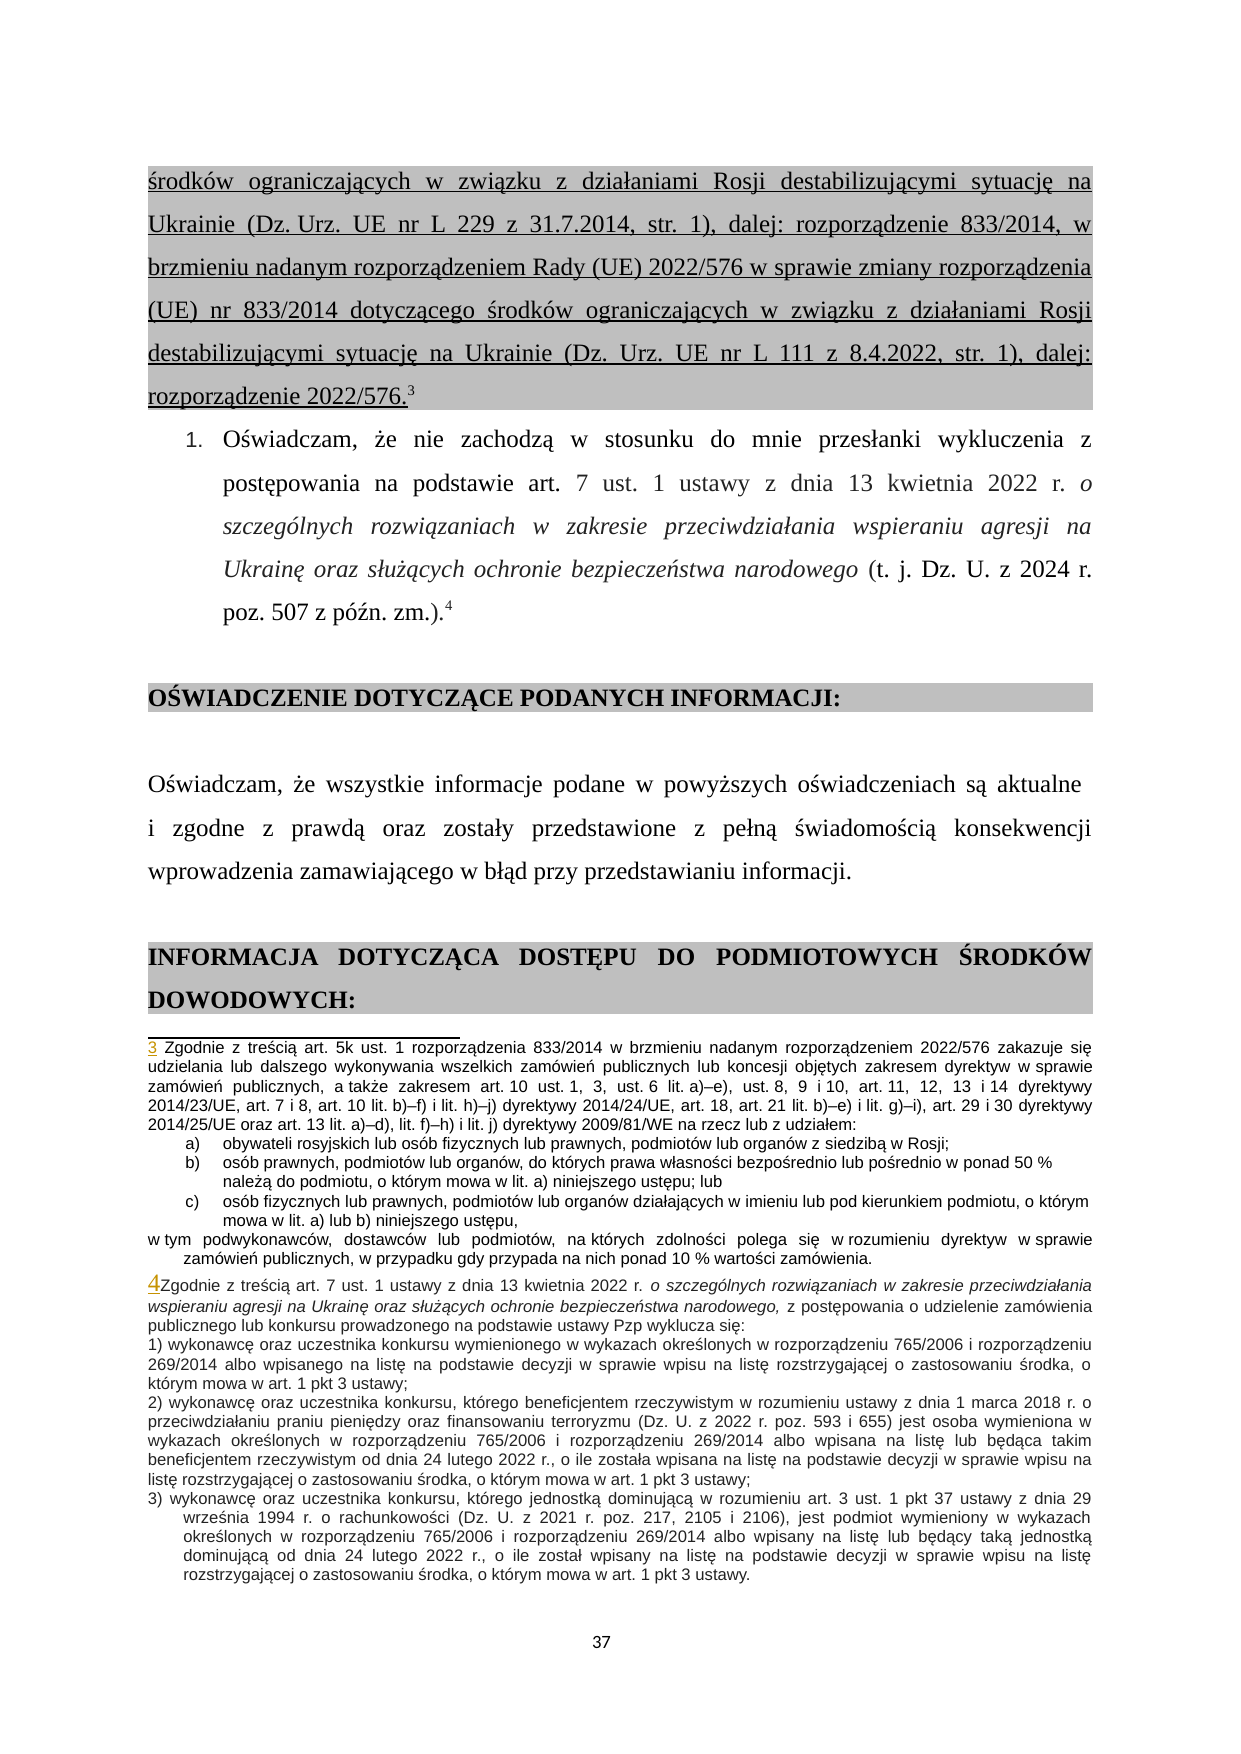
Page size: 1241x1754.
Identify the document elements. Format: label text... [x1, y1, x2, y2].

text Oświadczam, że wszystkie informacje podane w powyższych oświadczeniach są aktualne i zgodne z prawdą oraz zostały przedstawione z pełną świadomością konsekwencji wprowadzenia zamawiającego w błąd przy przedstawianiu informacji. [148, 769, 1093, 884]
list Oświadczam, że nie zachodzą w stosunku do mnie przesłanki wykluczenia z postępowania na podstawie art. 7 ust. 1 ustawy z dnia 13 kwietnia 2022 r. o szczególnych rozwiązaniach w zakresie przeciwdziałania wspieraniu agresji na Ukrainę oraz służących ochronie bezpieczeństwa narodowego (t. j. Dz. U. z 2024 r. poz. 507 z późn. zm.). [185, 424, 1093, 626]
list osób fizycznych lub prawnych, podmiotów lub organów działających w imieniu lub pod kierunkiem podmiotu, o którym mowa w lit. a) lub b) niniejszego ustępu, [185, 1191, 1093, 1230]
list 3) wykonawcę oraz uczestnika konkursu, którego jednostką dominującą w rozumieniu art. 3 ust. 1 pkt 37 ustawy z dnia 29 września 1994 r. o rachunkowości (Dz. U. z 2021 r. poz. 217, 2105 i 2106), jest podmiot wymieniony w wykazach określonych w rozporządzeniu 765/2006 i rozporządzeniu 269/2014 albo wpisany na listę lub będący taką jednostką dominującą od dnia 24 lutego 2022 r., o ile został wpisany na listę na podstawie decyzji w sprawie wpisu na listę rozstrzygającej o zastosowaniu środka, o którym mowa w art. 1 pkt 3 ustawy. [148, 1488, 1093, 1584]
list 1) wykonawcę oraz uczestnika konkursu wymienionego w wykazach określonych w rozporządzeniu 765/2006 i rozporządzeniu 269/2014 albo wpisanego na listę na podstawie decyzji w sprawie wpisu na listę rozstrzygającej o zastosowaniu środka, o którym mowa w art. 1 pkt 3 ustawy; [148, 1335, 1093, 1393]
text w tym podwykonawców, dostawców lub podmiotów, na których zdolności polega się w rozumieniu dyrektyw w sprawie zamówień publicznych, w przypadku gdy przypada na nich ponad 10 % wartości zamówienia. [148, 1230, 1093, 1268]
list 2) wykonawcę oraz uczestnika konkursu, którego beneficjentem rzeczywistym w rozumieniu ustawy z dnia 1 marca 2018 r. o przeciwdziałaniu praniu pieniędzy oraz finansowaniu terroryzmu (Dz. U. z 2022 r. poz. 593 i 655) jest osoba wymieniona w wykazach określonych w rozporządzeniu 765/2006 i rozporządzeniu 269/2014 albo wpisana na listę lub będąca takim beneficjentem rzeczywistym od dnia 24 lutego 2022 r., o ile została wpisana na listę na podstawie decyzji w sprawie wpisu na listę rozstrzygającej o zastosowaniu środka, o którym mowa w art. 1 pkt 3 ustawy; [148, 1393, 1093, 1488]
list Zgodnie z treścią art. 7 ust. 1 ustawy z dnia 13 kwietnia 2022 r. o szczególnych rozwiązaniach w zakresie przeciwdziałania wspieraniu agresji na Ukrainę oraz służących ochronie bezpieczeństwa narodowego, z postępowania o udzielenie zamówienia publicznego lub konkursu prowadzonego na podstawie ustawy Pzp wyklucza się: [148, 1268, 1093, 1335]
text środków ograniczających w związku z działaniami Rosji destabilizującymi sytuację na Ukrainie (Dz. Urz. UE nr L 229 z 31.7.2014, str. 1), dalej: rozporządzenie 833/2014, w brzmieniu nadanym rozporządzeniem Rady (UE) 2022/576 w sprawie zmiany rozporządzenia (UE) nr 833/2014 dotyczącego środków ograniczających w związku z działaniami Rosji destabilizującymi sytuację na Ukrainie (Dz. Urz. UE nr L 111 z 8.4.2022, str. 1), dalej: rozporządzenie 2022/576. [148, 166, 1093, 410]
text Zgodnie z treścią art. 5k ust. 1 rozporządzenia 833/2014 w brzmieniu nadanym rozporządzeniem 2022/576 zakazuje się udzielania lub dalszego wykonywania wszelkich zamówień publicznych lub koncesji objętych zakresem dyrektyw w sprawie zamówień publicznych, a także zakresem art. 10 ust. 1, 3, ust. 6 lit. a)–e), ust. 8, 9 i 10, art. 11, 12, 13 i 14 dyrektywy 2014/23/UE, art. 7 i 8, art. 10 lit. b)–f) i lit. h)–j) dyrektywy 2014/24/UE, art. 18, art. 21 lit. b)–e) i lit. g)–i), art. 29 i 30 dyrektywy 2014/25/UE oraz art. 13 lit. a)–d), lit. f)–h) i lit. j) dyrektywy 2009/81/WE na rzecz lub z udziałem: [148, 1038, 1093, 1134]
text INFORMACJA DOTYCZĄCA DOSTĘPU DO PODMIOTOWYCH ŚRODKÓW DOWODOWYCH: [148, 942, 1093, 1014]
text OŚWIADCZENIE DOTYCZĄCE PODANYCH INFORMACJI: [148, 683, 1093, 712]
list obywateli rosyjskich lub osób fizycznych lub prawnych, podmiotów lub organów z siedzibą w Rosji; [185, 1134, 1093, 1153]
list osób prawnych, podmiotów lub organów, do których prawa własności bezpośrednio lub pośrednio w ponad 50 % należą do podmiotu, o którym mowa w lit. a) niniejszego ustępu; lub [185, 1153, 1093, 1191]
